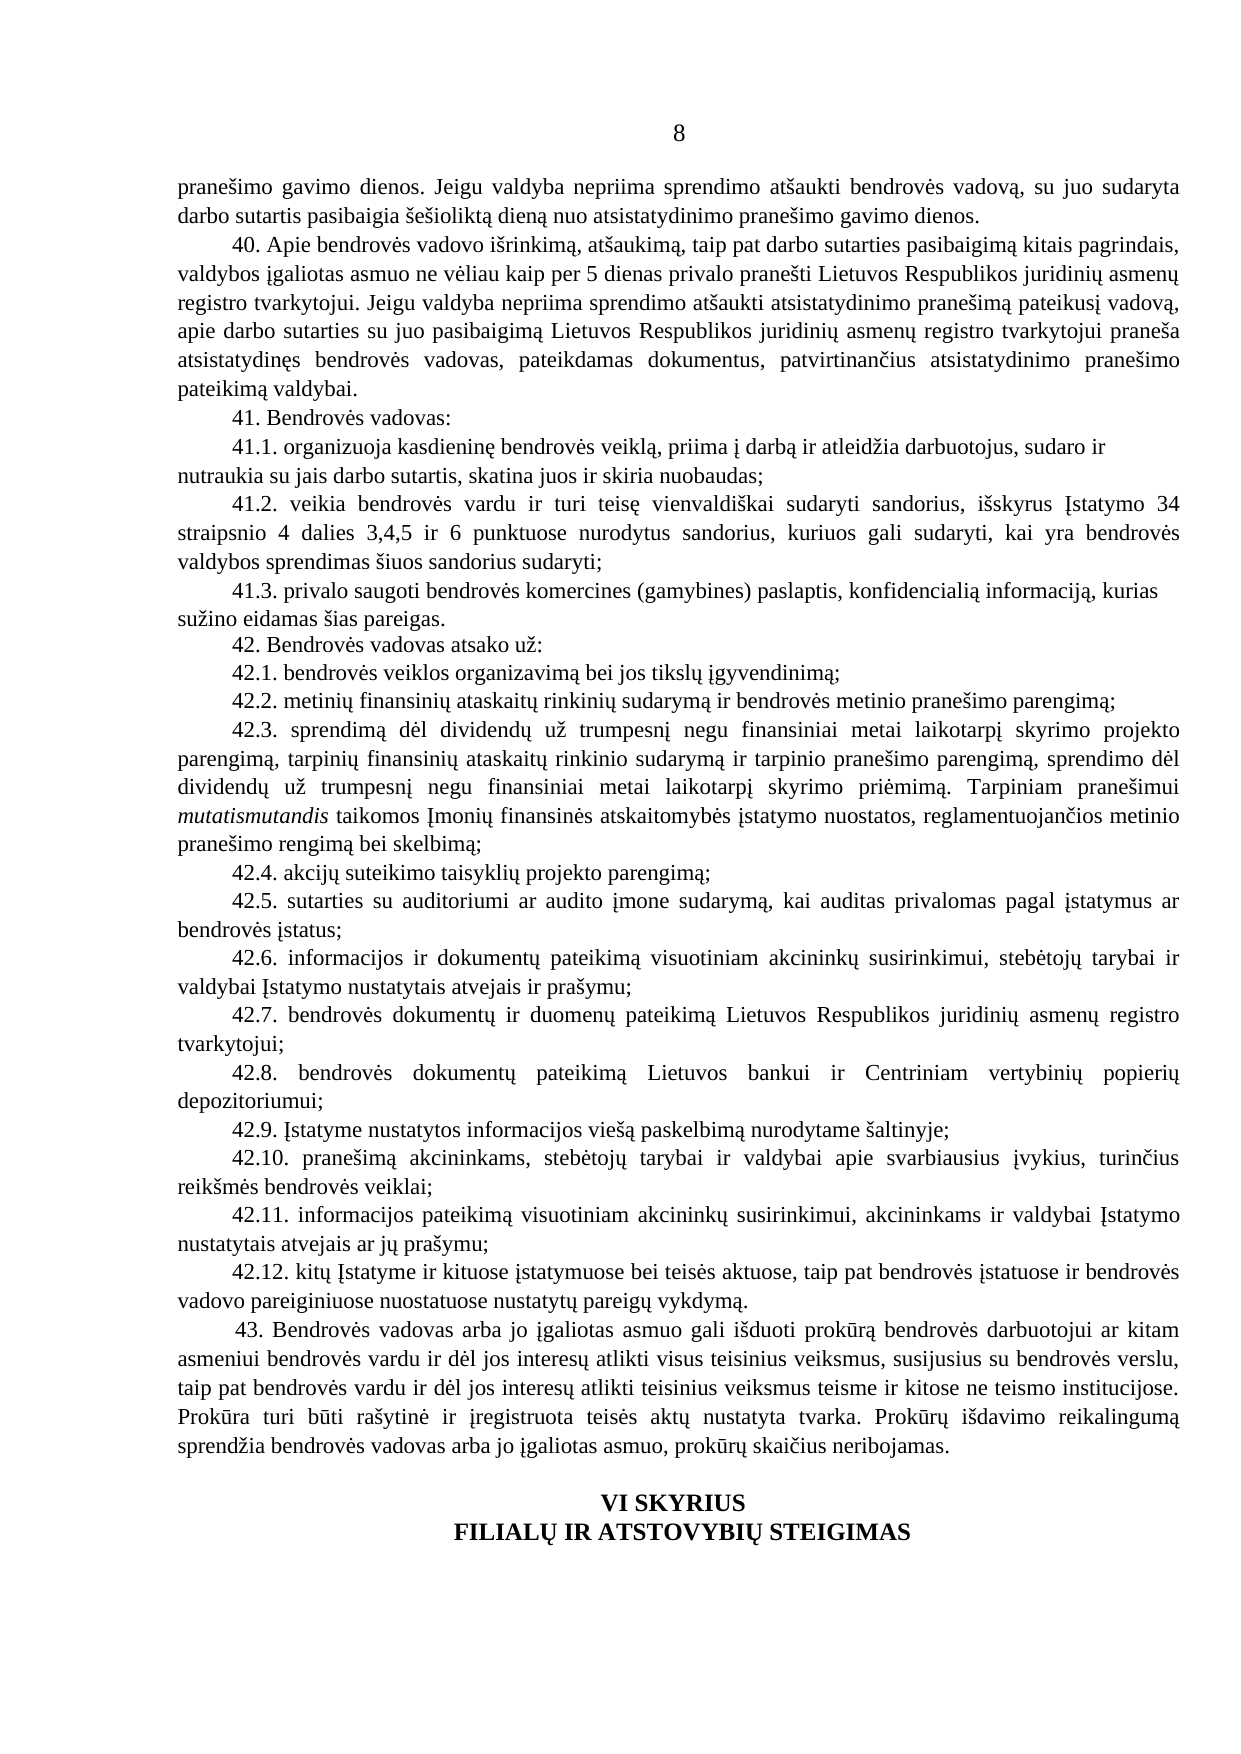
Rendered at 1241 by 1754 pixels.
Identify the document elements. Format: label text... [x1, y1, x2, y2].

text 42.3. sprendimą dėl dividendų už trumpesnį negu finansiniai metai laikotarpį skyrimo projekto parengimą, tarpinių finansinių ataskaitų rinkinio sudarymą ir tarpinio pranešimo parengimą, sprendimo dėl dividendų už trumpesnį negu finansiniai metai laikotarpį skyrimo priėmimą. Tarpiniam pranešimui mutatismutandis taikomos Įmonių finansinės atskaitomybės įstatymo nuostatos, reglamentuojančios metinio pranešimo rengimą bei skelbimą; [177, 715, 1181, 857]
text 42.11. informacijos pateikimą visuotiniam akcininkų susirinkimui, akcininkams ir valdybai Įstatymo nustatytais atvejais ar jų prašymu; [177, 1200, 1181, 1257]
text 42.10. pranešimą akcininkams, stebėtojų tarybai ir valdybai apie svarbiausius įvykius, turinčius reikšmės bendrovės veiklai; [177, 1143, 1181, 1200]
text 41.3. privalo saugoti bendrovės komercines (gamybines) paslaptis, konfidencialią informaciją, kurias sužino eidamas šias pareigas. [177, 575, 1181, 633]
text 40. Apie bendrovės vadovo išrinkimą, atšaukimą, taip pat darbo sutarties pasibaigimą kitais pagrindais, valdybos įgaliotas asmuo ne vėliau kaip per 5 dienas privalo pranešti Lietuvos Respublikos juridinių asmenų registro tvarkytojui. Jeigu valdyba nepriima sprendimo atšaukti atsistatydinimo pranešimą pateikusį vadovą, apie darbo sutarties su juo pasibaigimą Lietuvos Respublikos juridinių asmenų registro tvarkytojui praneša atsistatydinęs bendrovės vadovas, pateikdamas dokumentus, patvirtinančius atsistatydinimo pranešimo pateikimą valdybai. [177, 229, 1181, 403]
text 42. Bendrovės vadovas atsako už: [177, 633, 1181, 658]
text FILIALŲ IR ATSTOVYBIŲ STEIGIMAS [177, 1517, 1181, 1545]
text pranešimo gavimo dienos. Jeigu valdyba nepriima sprendimo atšaukti bendrovės vadovą, su juo sudaryta darbo sutartis pasibaigia šešioliktą dieną nuo atsistatydinimo pranešimo gavimo dienos. [177, 171, 1181, 229]
text 42.9. Įstatyme nustatytos informacijos viešą paskelbimą nurodytame šaltinyje; [177, 1114, 1181, 1143]
text 42.4. akcijų suteikimo taisyklių projekto parengimą; [177, 857, 1181, 886]
text 42.12. kitų Įstatyme ir kituose įstatymuose bei teisės aktuose, taip pat bendrovės įstatuose ir bendrovės vadovo pareiginiuose nuostatuose nustatytų pareigų vykdymą. [177, 1257, 1181, 1314]
text VI SKYRIUS [177, 1488, 1181, 1517]
text 42.8. bendrovės dokumentų pateikimą Lietuvos bankui ir Centriniam vertybinių popierių depozitoriumui; [177, 1057, 1181, 1114]
text 41.1. organizuoja kasdieninę bendrovės veiklą, priima į darbą ir atleidžia darbuotojus, sudaro ir nutraukia su jais darbo sutartis, skatina juos ir skiria nuobaudas; [177, 431, 1181, 489]
text 43. Bendrovės vadovas arba jo įgaliotas asmuo gali išduoti prokūrą bendrovės darbuotojui ar kitam asmeniui bendrovės vardu ir dėl jos interesų atlikti visus teisinius veiksmus, susijusius su bendrovės verslu, taip pat bendrovės vardu ir dėl jos interesų atlikti teisinius veiksmus teisme ir kitose ne teismo institucijose. Prokūra turi būti rašytinė ir įregistruota teisės aktų nustatyta tvarka. Prokūrų išdavimo reikalingumą sprendžia bendrovės vadovas arba jo įgaliotas asmuo, prokūrų skaičius neribojamas. [177, 1314, 1181, 1459]
text 42.5. sutarties su auditoriumi ar audito įmone sudarymą, kai auditas privalomas pagal įstatymus ar bendrovės įstatus; [177, 886, 1181, 943]
text 42.1. bendrovės veiklos organizavimą bei jos tikslų įgyvendinimą; [177, 658, 1181, 686]
text 41.2. veikia bendrovės vardu ir turi teisę vienvaldiškai sudaryti sandorius, išskyrus Įstatymo 34 straipsnio 4 dalies 3,4,5 ir 6 punktuose nurodytus sandorius, kuriuos gali sudaryti, kai yra bendrovės valdybos sprendimas šiuos sandorius sudaryti; [177, 489, 1181, 575]
text 42.6. informacijos ir dokumentų pateikimą visuotiniam akcininkų susirinkimui, stebėtojų tarybai ir valdybai Įstatymo nustatytais atvejais ir prašymu; [177, 943, 1181, 1000]
text 42.7. bendrovės dokumentų ir duomenų pateikimą Lietuvos Respublikos juridinių asmenų registro tvarkytojui; [177, 1000, 1181, 1057]
text 42.2. metinių finansinių ataskaitų rinkinių sudarymą ir bendrovės metinio pranešimo parengimą; [177, 686, 1181, 715]
text 41. Bendrovės vadovas: [177, 403, 1181, 431]
